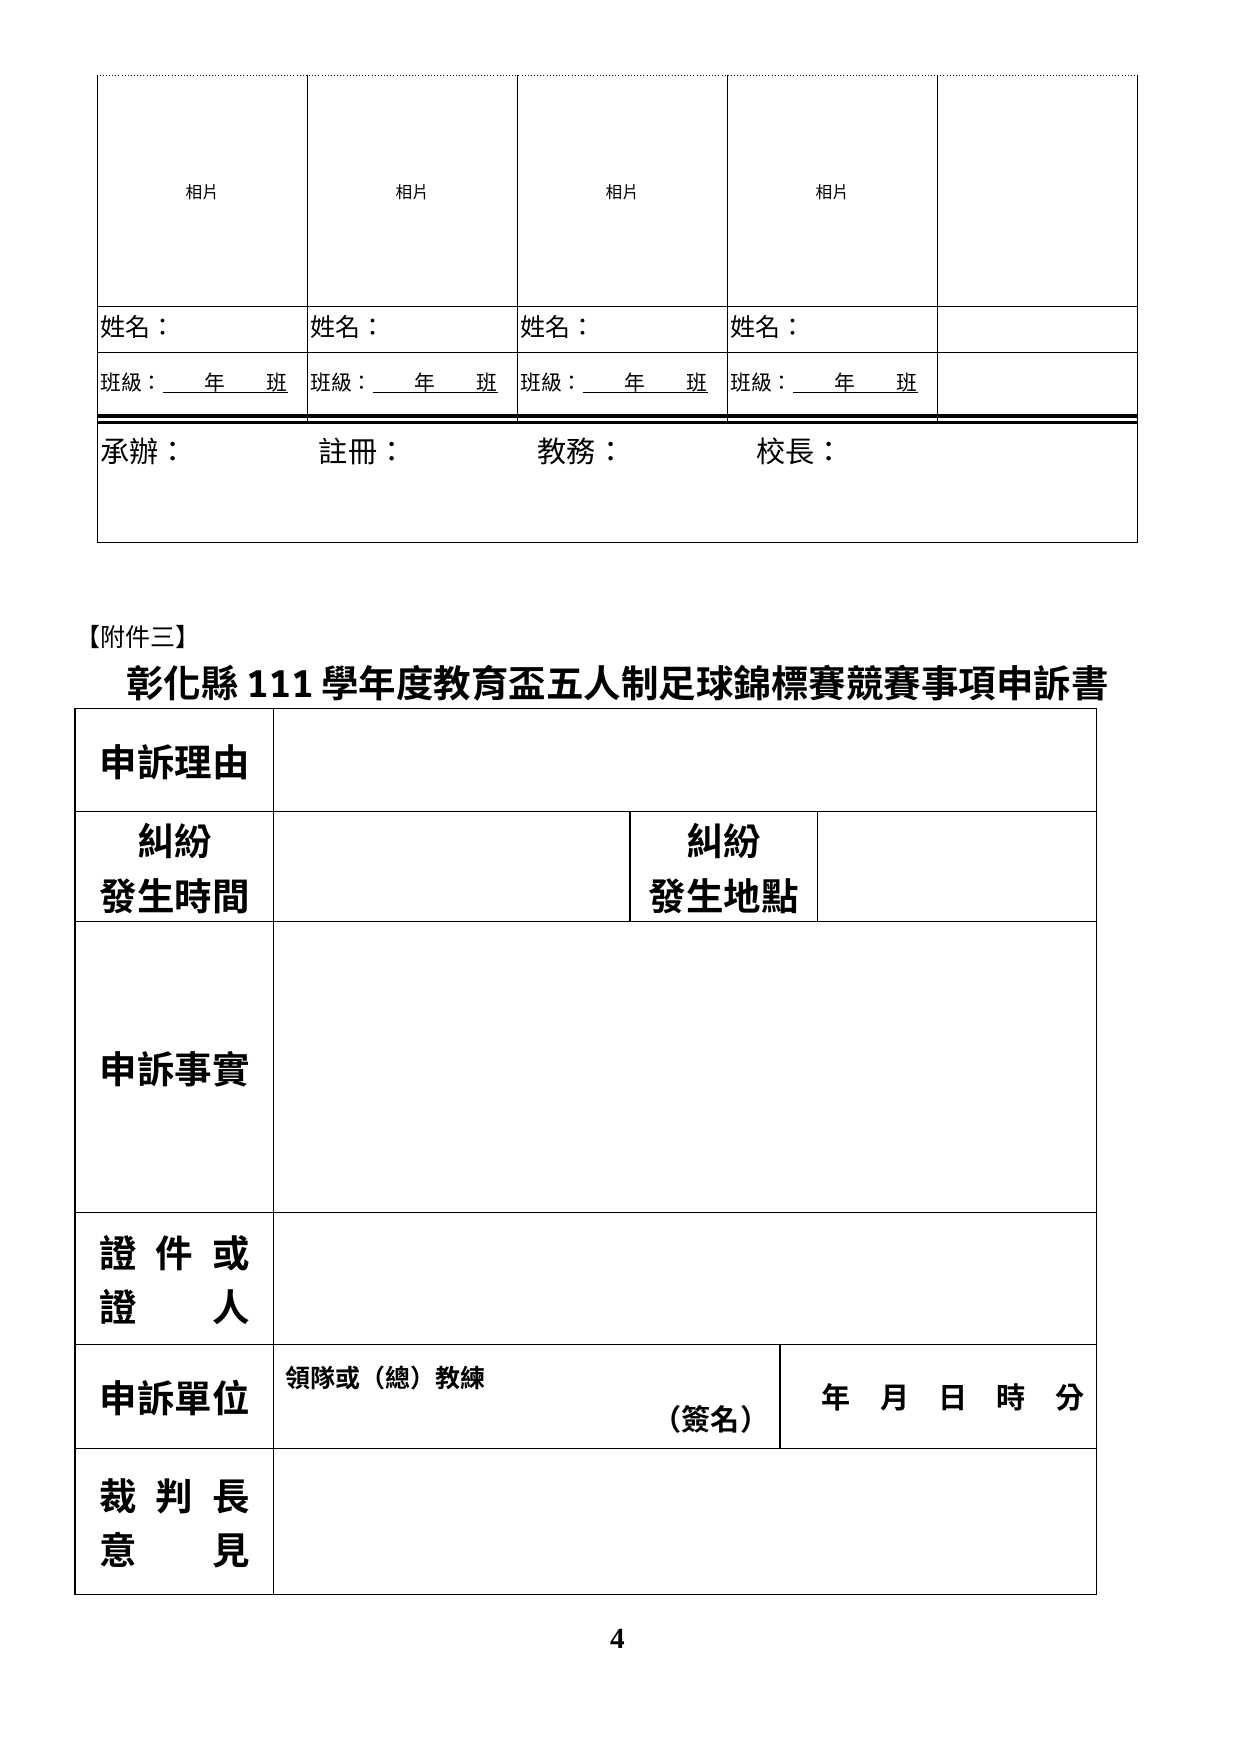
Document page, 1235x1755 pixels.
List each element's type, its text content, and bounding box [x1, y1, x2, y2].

table_cell [274, 922, 1096, 1212]
table_cell 承辦： 註冊： 教務： 校長： [98, 424, 1137, 542]
table_cell 姓名： [518, 307, 727, 352]
table_cell 班級： 年 班 [518, 353, 727, 414]
table_cell [274, 1213, 1096, 1344]
table_cell [274, 812, 629, 921]
table_cell 年 月 日 時 分 [781, 1345, 1096, 1448]
table_cell 班級： 年 班 [98, 353, 307, 414]
table_header [274, 709, 1096, 811]
text 【附件三】 [75, 617, 1159, 654]
table_cell 姓名： [308, 307, 517, 352]
table_cell [938, 353, 1137, 414]
table_cell [274, 1449, 1096, 1593]
table_cell 班級： 年 班 [728, 353, 937, 414]
table_cell 糾紛 發生地點 [631, 812, 817, 921]
table_cell [938, 307, 1137, 352]
table_cell 相片 [728, 75, 937, 306]
table_cell [938, 75, 1137, 306]
table_cell 姓名： [728, 307, 937, 352]
table_cell 姓名： [98, 307, 307, 352]
table_cell [818, 812, 1096, 921]
table_cell 領隊或（總）教練 （簽名） [274, 1345, 779, 1448]
table_header 申訴理由 [76, 709, 273, 811]
table_cell 證 件 或 證 人 [76, 1213, 273, 1344]
table_cell 申訴事實 [76, 922, 273, 1212]
table_cell 相片 [308, 75, 517, 306]
table_cell 申訴單位 [76, 1345, 273, 1448]
table_cell 相片 [98, 75, 307, 306]
table_cell 相片 [518, 75, 727, 306]
table_cell 班級： 年 班 [308, 353, 517, 414]
table_cell 裁 判 長 意 見 [76, 1449, 273, 1593]
table_cell 糾紛 發生時間 [76, 812, 273, 921]
text 彰化縣111學年度教育盃五人制足球錦標賽競賽事項申訴書 [75, 654, 1159, 708]
